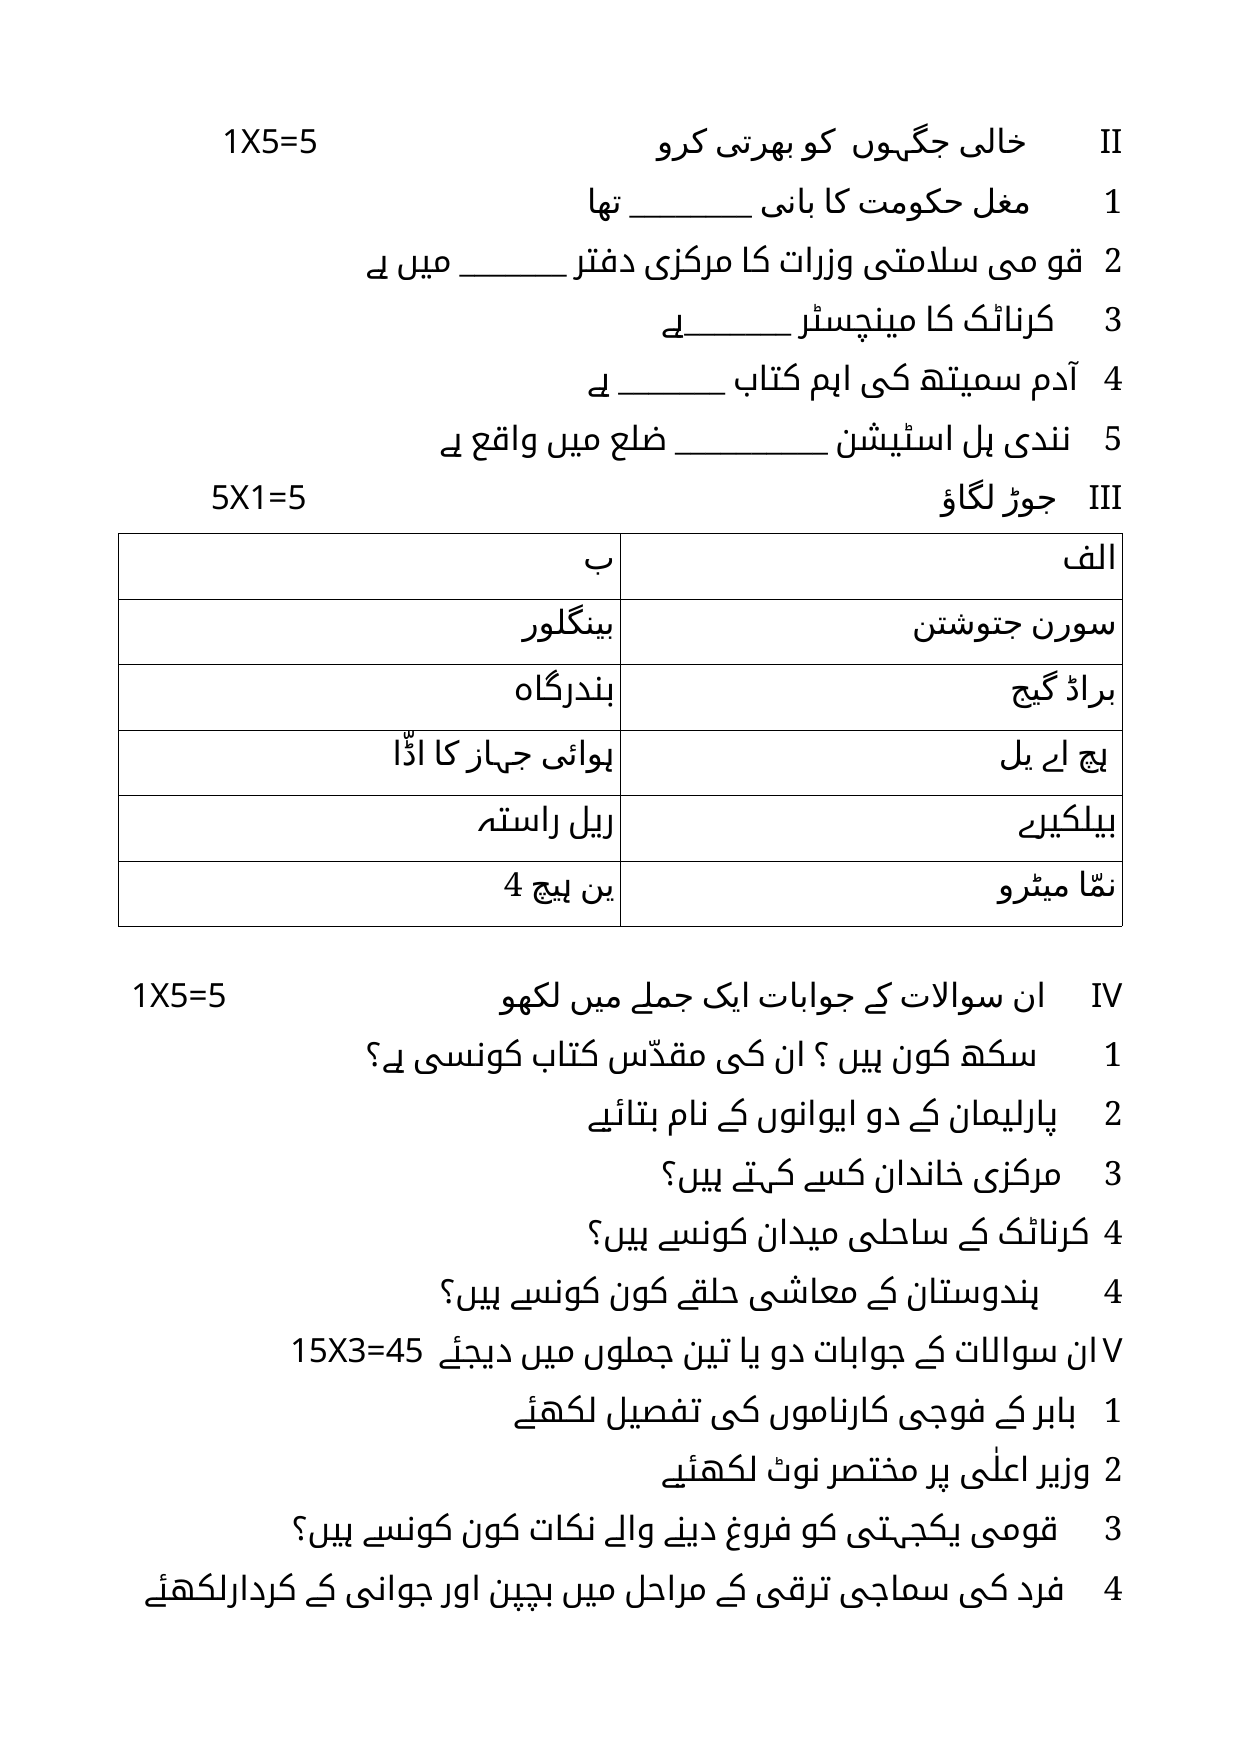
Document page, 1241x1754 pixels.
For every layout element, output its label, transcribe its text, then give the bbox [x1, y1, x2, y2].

table_cell ین ہیچ 4 [119, 862, 620, 926]
text مغل حکومت کا بانی ________ تھا 1 [118, 177, 1122, 237]
text سکھ کون ہیں ؟ ان کی مقدّس کتاب کونسی ہے؟ 1 [118, 1031, 1122, 1090]
table_cell سورن جتوشتن [621, 600, 1122, 664]
text 1X5=5 ان سوالات کے جوابات ایک جملے میں لکھو IV [118, 972, 1122, 1031]
table_cell نمّا میٹرو [621, 862, 1122, 926]
text آدم سمیتھ کی اہم کتاب _______ ہے 4 [118, 355, 1122, 414]
text قومی یکجہتی کو فروغ دینے والے نکات کون کونسے ہیں؟ 3 [118, 1505, 1122, 1564]
text بابر کے فوجی کارناموں کی تفصیل لکھئے 1 [118, 1387, 1122, 1446]
text 5X1=5 جوڑ لگاؤ III [118, 474, 1122, 533]
text 15X3=45 ان سوالات کے جوابات دو یا تین جملوں میں دیجئے V [118, 1327, 1122, 1387]
text کرناٹک کے ساحلی میدان کونسے ہیں؟ 4 [118, 1209, 1122, 1268]
table_cell ریل راستہ [119, 796, 620, 861]
text نندی ہل اسٹیشن __________ ضلع میں واقع ہے 5 [118, 414, 1122, 474]
text وزیر اعلٰی پر مختصر نوٹ لکھئیے 2 [118, 1446, 1122, 1505]
text ہندوستان کے معاشی حلقے کون کونسے ہیں؟ 4 [118, 1268, 1122, 1327]
table_header ب [119, 534, 620, 598]
table_cell ہچ اے یل [621, 731, 1122, 795]
table_cell بینگلور [119, 600, 620, 664]
table_cell ہوائی جہاز کا اڈّا [119, 731, 620, 795]
table_cell براڈ گیج [621, 665, 1122, 729]
text فرد کی سماجی ترقی کے مراحل میں بچپن اور جوانی کے کردارلکھئے 4 [118, 1564, 1122, 1624]
text مرکزی خاندان کسے کہتے ہیں؟ 3 [118, 1149, 1122, 1209]
text قو می سلامتی وزرات کا مرکزی دفتر _______ میں ہے 2 [118, 237, 1122, 296]
text 1X5=5 خالی جگہوں کو بھرتی کرو II [118, 118, 1122, 177]
text کرناٹک کا مینچسٹر _______ہے 3 [118, 296, 1122, 355]
text پارلیمان کے دو ایوانوں کے نام بتائیے 2 [118, 1090, 1122, 1149]
table_cell بندرگاہ [119, 665, 620, 729]
table_cell بیلکیرے [621, 796, 1122, 861]
table_header الف [621, 534, 1122, 598]
